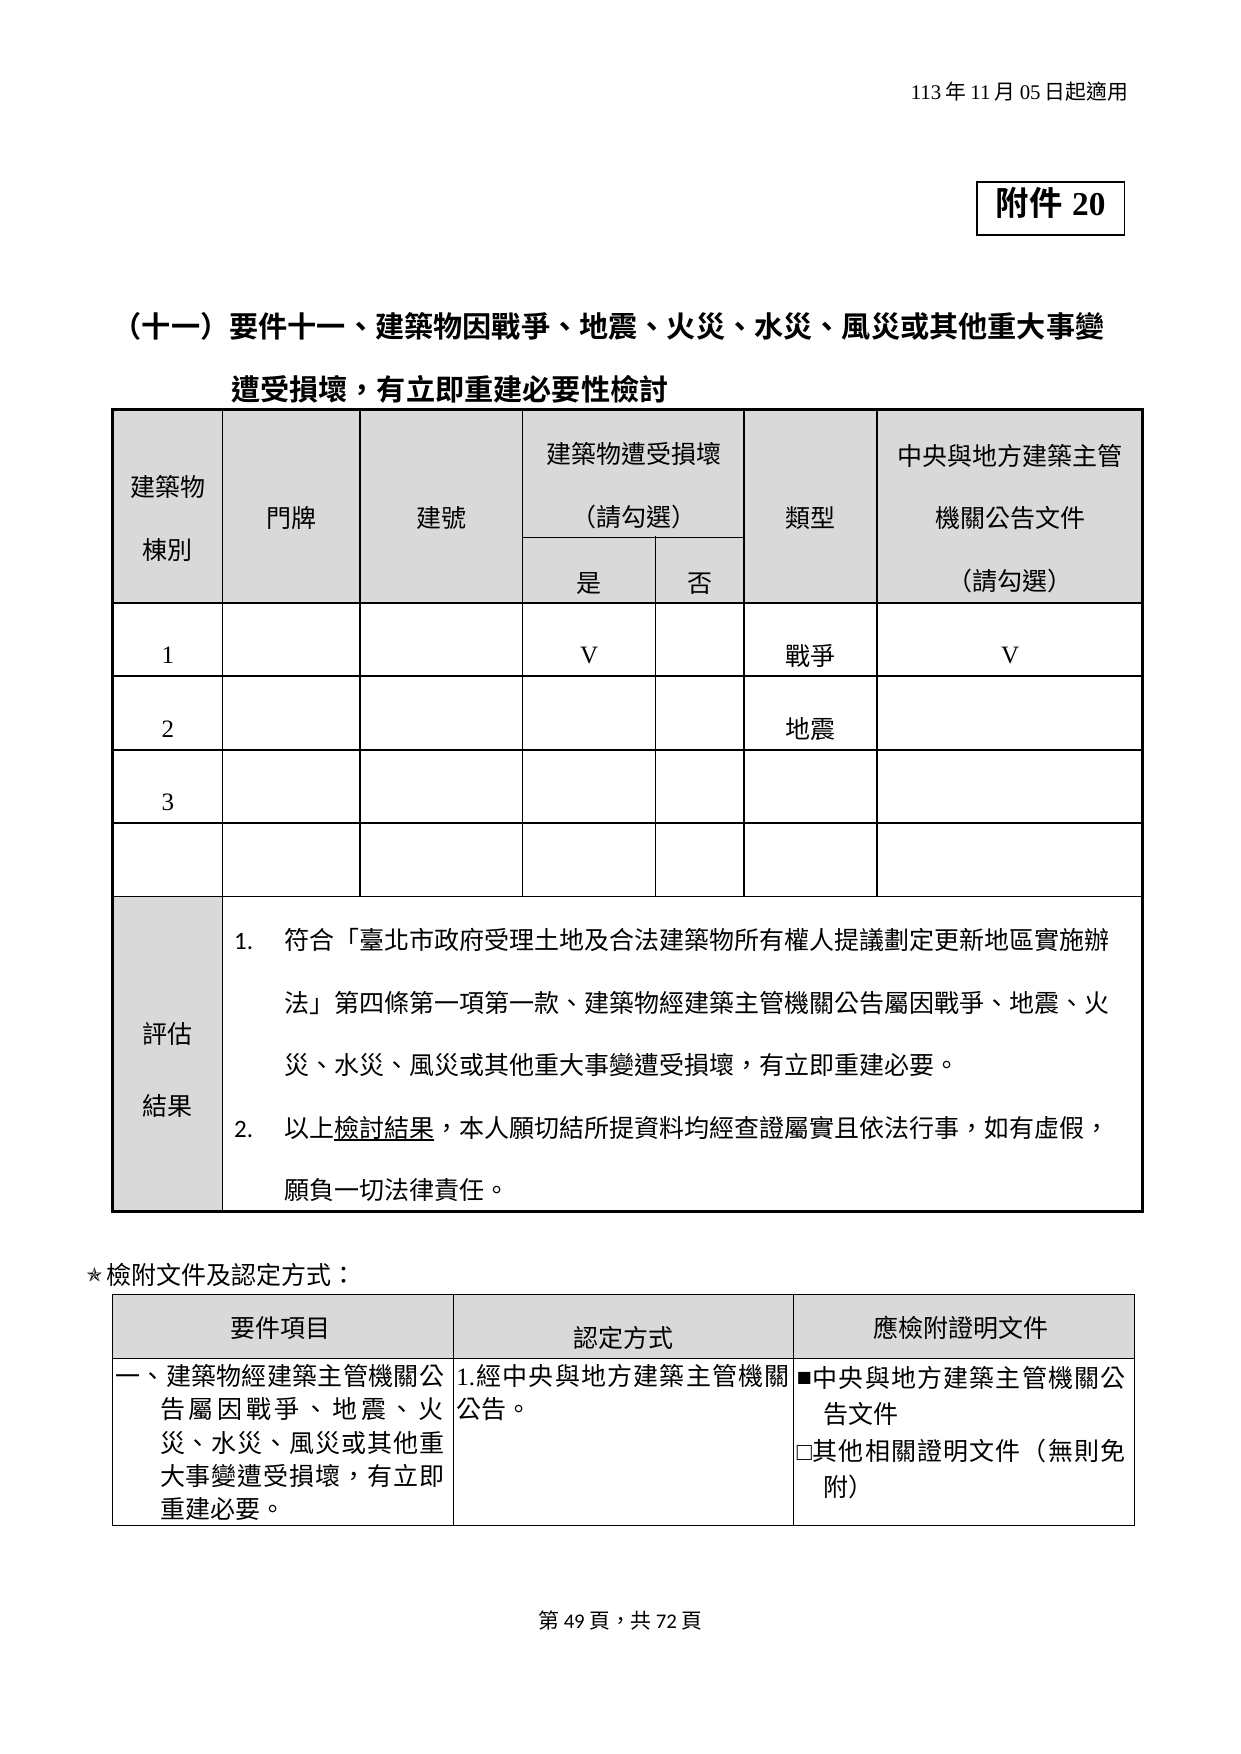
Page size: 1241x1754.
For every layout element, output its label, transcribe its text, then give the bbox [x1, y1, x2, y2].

table_header 建號 [361, 411, 522, 602]
table_cell [361, 604, 522, 675]
table_cell 否 [656, 538, 743, 602]
table_header 應檢附證明文件 [794, 1295, 1134, 1358]
table_cell [745, 824, 876, 896]
table_cell [361, 677, 522, 749]
table_cell [223, 604, 359, 675]
table_cell 地震 [745, 677, 876, 749]
table_header 建築物遭受損壞 （請勾選） [523, 411, 743, 536]
text （十一）要件十一、建築物因戰爭、地震、火災、水災、風災或其他重大事變遭受損壞，有立即重建必要性檢討 [112, 283, 1128, 408]
table_cell [223, 824, 359, 896]
table_cell [523, 751, 655, 822]
table_cell 1.經中央與地方建築主管機關公告。 [454, 1359, 793, 1525]
table_cell [656, 677, 743, 749]
table_cell [223, 751, 359, 822]
table_cell V [523, 604, 655, 675]
table_cell 符合「臺北市政府受理土地及合法建築物所有權人提議劃定更新地區實施辦法」第四條第一項第一款、建築物經建築主管機關公告屬因戰爭、地震、火災、水災、風災或其他重大事變遭受損壞，有立即重建必要。 以上檢討結果，本人願切結所提資料均經查證屬實且依法行事，如有虛假，願負一切法律責任。 [223, 897, 1141, 1210]
table_cell [656, 604, 743, 675]
table_header 認定方式 [454, 1295, 793, 1358]
text 檢附文件及認定方式： [83, 1232, 1128, 1294]
table_cell [878, 751, 1141, 822]
table_header 中央與地方建築主管機關公告文件 （請勾選） [878, 411, 1141, 602]
table_header 門牌 [223, 411, 359, 602]
table_cell [523, 677, 655, 749]
table_cell V [878, 604, 1141, 675]
table_cell [361, 824, 522, 896]
table_cell [878, 677, 1141, 749]
table_cell [523, 824, 655, 896]
table_cell [745, 751, 876, 822]
table_cell 3 [114, 751, 222, 822]
table_cell 1 [114, 604, 222, 675]
table_cell [114, 824, 222, 896]
table_cell [656, 751, 743, 822]
table_header 建築物棟別 [114, 411, 222, 602]
table_cell 戰爭 [745, 604, 876, 675]
table_cell 評估 結果 [114, 897, 222, 1210]
table_header 要件項目 [113, 1295, 453, 1358]
table_cell 2 [114, 677, 222, 749]
table_cell ■中央與地方建築主管機關公告文件 □其他相關證明文件（無則免附） [794, 1359, 1134, 1525]
table_cell [878, 824, 1141, 896]
table_cell [656, 824, 743, 896]
table_cell 是 [523, 538, 655, 602]
table_header 類型 [745, 411, 876, 602]
table_cell [361, 751, 522, 822]
table_cell [223, 677, 359, 749]
table_cell 一、建築物經建築主管機關公告屬因戰爭、地震、火災、水災、風災或其他重大事變遭受損壞，有立即重建必要。 [113, 1359, 453, 1525]
